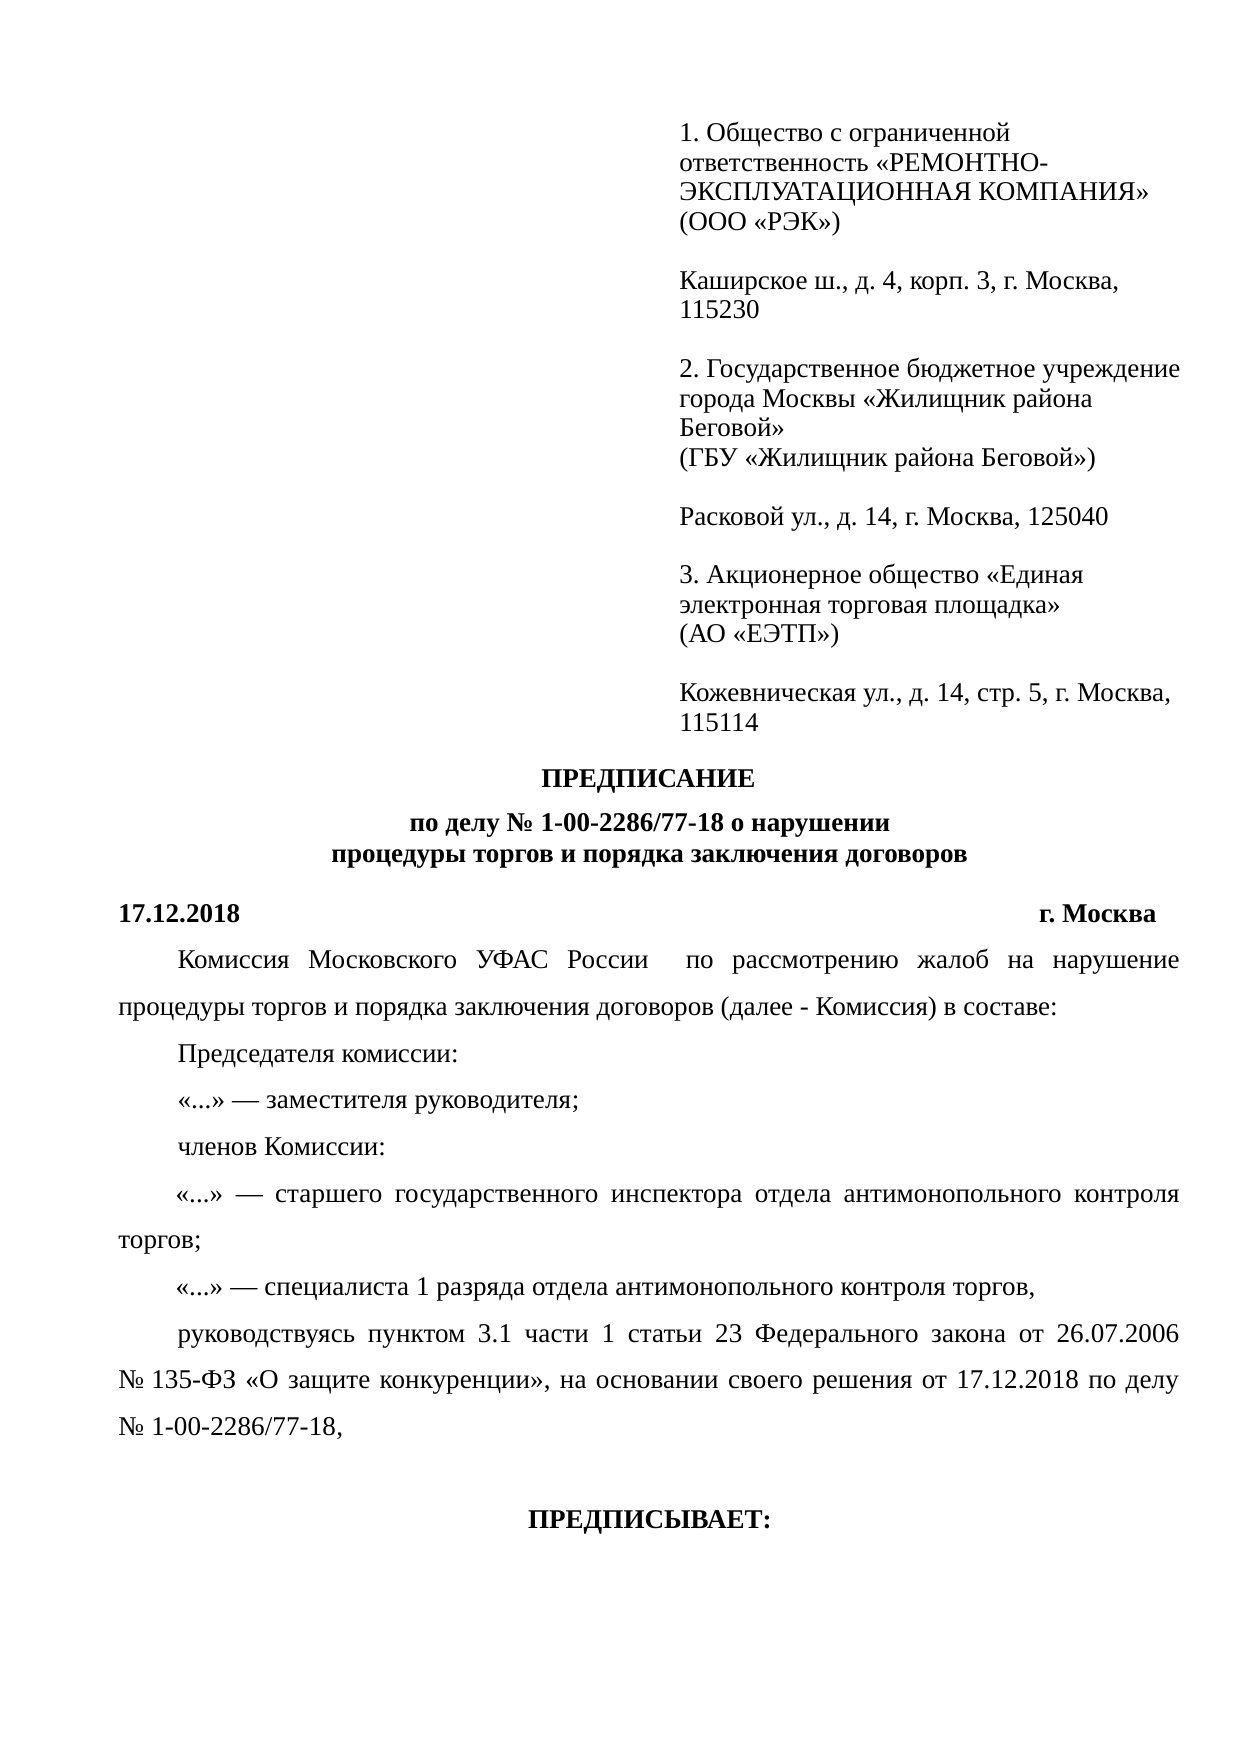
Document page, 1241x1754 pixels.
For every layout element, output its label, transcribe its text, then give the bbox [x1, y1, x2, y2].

text руководствуясь пунктом 3.1 части 1 статьи 23 Федерального закона от 26.07.2006 № 135-ФЗ «О защите конкуренции», на основании своего решения от 17.12.2018 по делу № 1-00-2286/77-18, [118, 1317, 1181, 1441]
text (ГБУ «Жилищник района Беговой») [679, 442, 1181, 472]
text 1. Общество с ограниченной ответственность «РЕМОНТНО-ЭКСПЛУАТАЦИОННАЯ КОМПАНИЯ» [679, 118, 1181, 207]
text членов Комиссии: [118, 1130, 1181, 1161]
text «...» — специалиста 1 разряда отдела антимонопольного контроля торгов, [118, 1270, 1181, 1301]
text Кожевническая ул., д. 14, стр. 5, г. Москва, 115114 [679, 678, 1181, 737]
text (АО «ЕЭТП») [679, 619, 1181, 649]
text Каширское ш., д. 4, корп. 3, г. Москва, 115230 [679, 266, 1181, 324]
text ПРЕДПИСЫВАЕТ: [118, 1503, 1181, 1535]
text процедуры торгов и порядка заключения договоров [118, 837, 1181, 897]
subtitle ПРЕДПИСАНИЕ [118, 762, 1181, 793]
text «...» — заместителя руководителя; [118, 1083, 1181, 1115]
text по делу № 1-00-2286/77-18 о нарушении [118, 806, 1181, 837]
text 3. Акционерное общество «Единая электронная торговая площадка» [679, 560, 1181, 619]
text 17.12.2018 г. Москва [118, 897, 1181, 928]
text Расковой ул., д. 14, г. Москва, 125040 [679, 501, 1181, 531]
text «...» — старшего государственного инспектора отдела антимонопольного контроля торгов; [118, 1177, 1181, 1255]
text Комиссия Московского УФАС России по рассмотрению жалоб на нарушение процедуры торгов и порядка заключения договоров (далее - Комиссия) в составе: [118, 943, 1181, 1021]
text (ООО «РЭК») [679, 207, 1181, 236]
text 2. Государственное бюджетное учреждение города Москвы «Жилищник района Беговой» [679, 354, 1181, 442]
text Председателя комиссии: [118, 1037, 1181, 1068]
